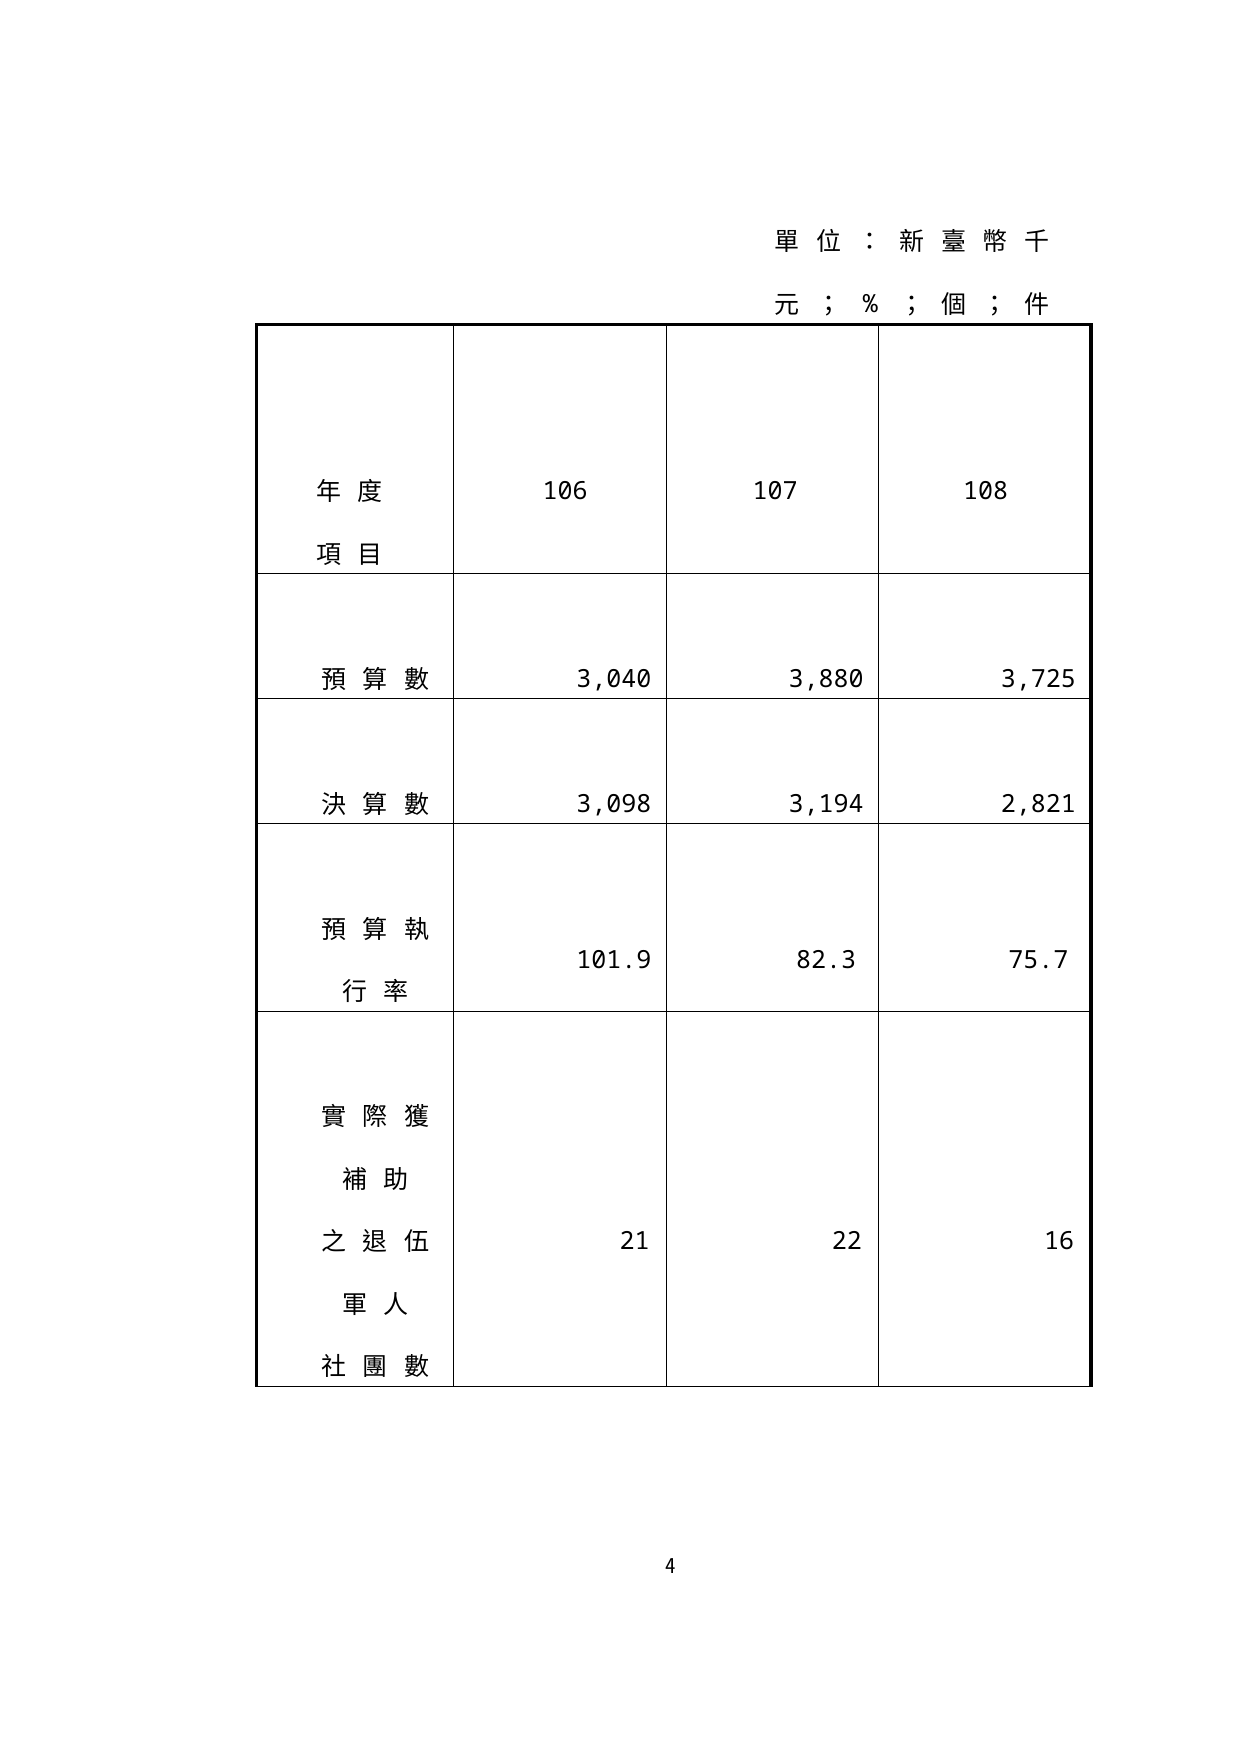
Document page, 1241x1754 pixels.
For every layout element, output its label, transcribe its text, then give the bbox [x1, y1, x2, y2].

table_cell 實際獲補助 之退伍軍人 社團數 [258, 1012, 453, 1386]
table_cell 3,880 [667, 574, 878, 698]
table_cell 22 [667, 1012, 878, 1386]
text 單位：新臺幣千元；%；個；件 [241, 198, 1090, 323]
table_header 107 [667, 326, 878, 573]
table_cell 3,040 [454, 574, 666, 698]
table_cell 2,821 [879, 699, 1089, 823]
table_header 108 [879, 326, 1089, 573]
table_cell 預算執行率 [258, 824, 453, 1011]
table_cell 3,194 [667, 699, 878, 823]
table_cell 決算數 [258, 699, 453, 823]
table_cell 21 [454, 1012, 666, 1386]
table_cell 82.3 [667, 824, 878, 1011]
table_header 106 [454, 326, 666, 573]
table_cell 16 [879, 1012, 1089, 1386]
table_cell 3,098 [454, 699, 666, 823]
table_cell 75.7 [879, 824, 1089, 1011]
table_cell 101.9 [454, 824, 666, 1011]
table_cell 預算數 [258, 574, 453, 698]
table_header 年度 項目 [258, 326, 453, 573]
table_cell 3,725 [879, 574, 1089, 698]
